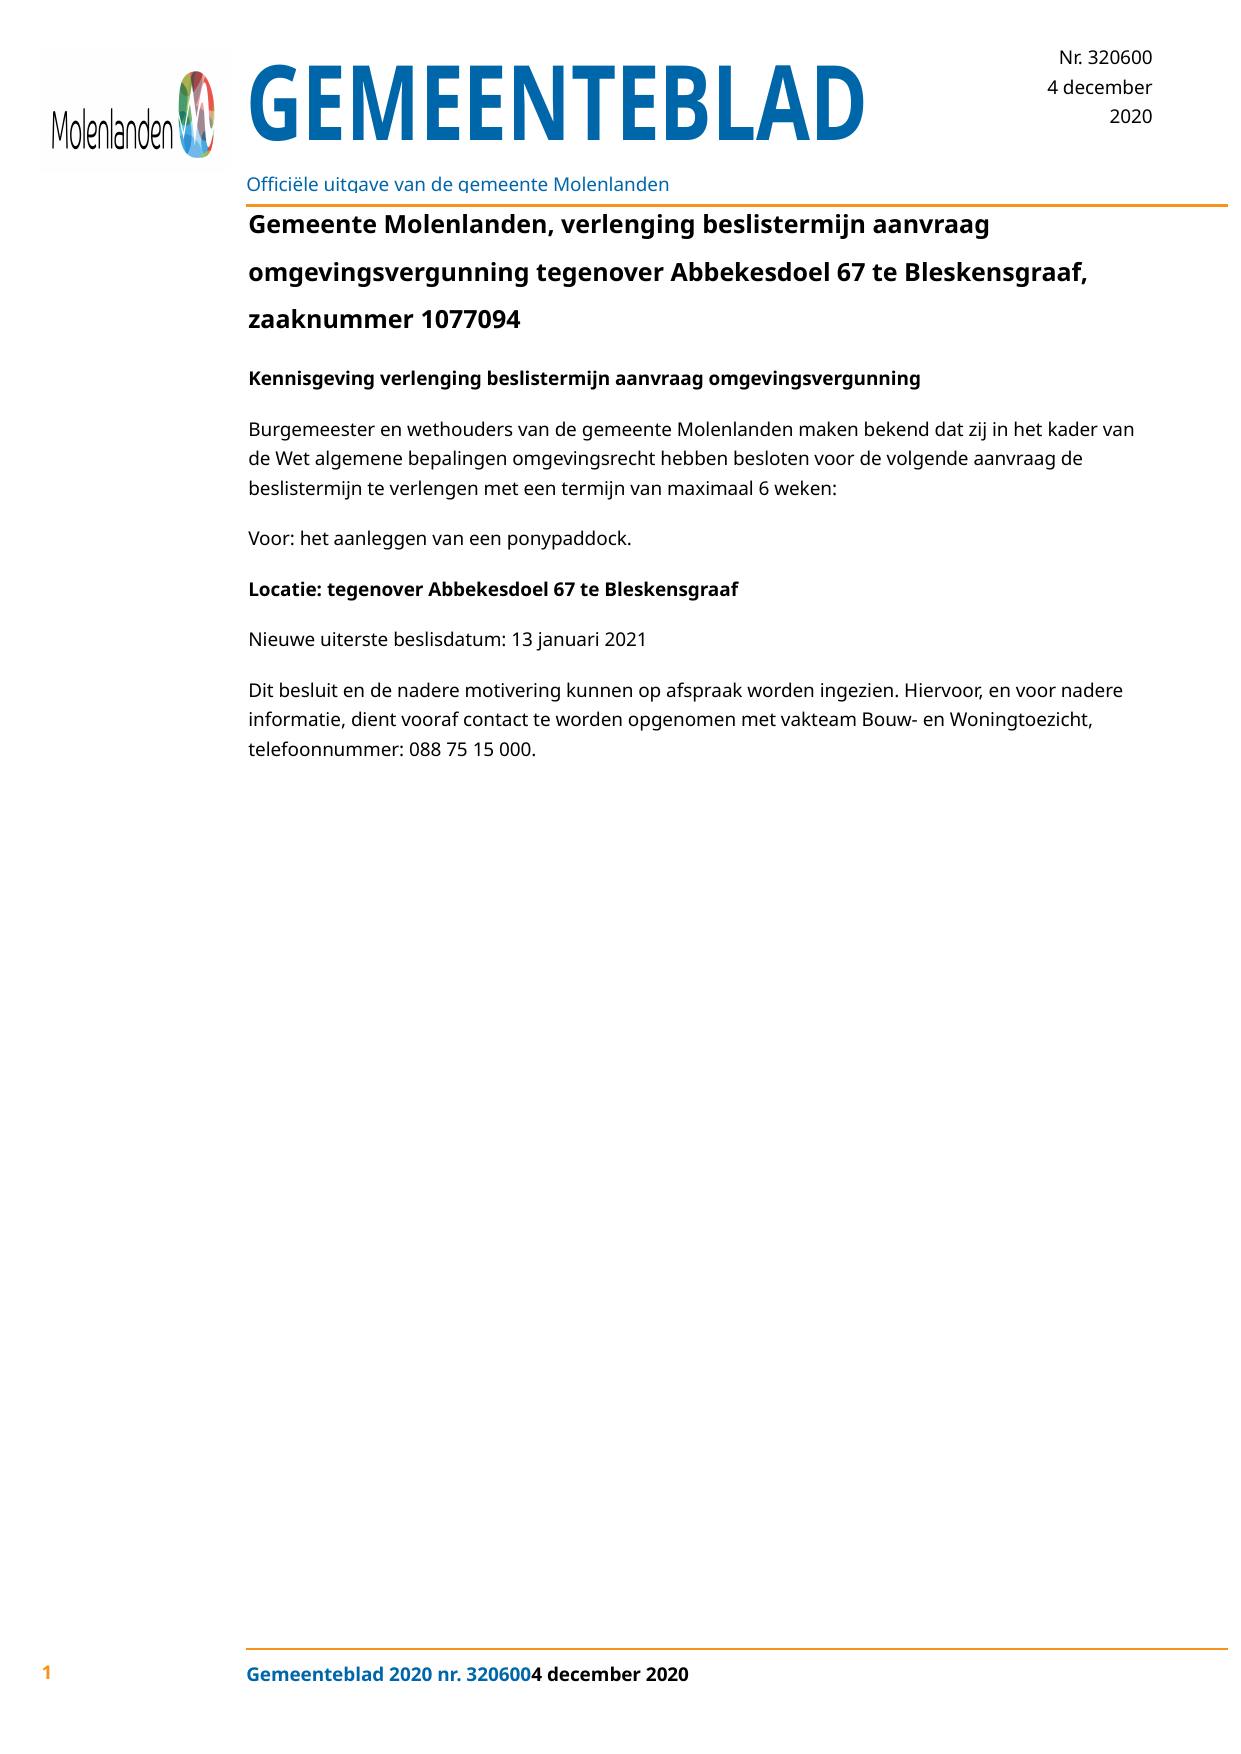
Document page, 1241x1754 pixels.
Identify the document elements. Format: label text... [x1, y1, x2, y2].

text Nieuwe uiterste beslisdatum: 13 januari 2021 [248, 626, 1152, 652]
text Gemeente Molenlanden, verlenging beslistermijn aanvraag omgevingsvergunning tegenover Abbekesdoel 67 te Bleskensgraaf, zaaknummer 1077094 [248, 207, 1152, 336]
text Locatie: tegenover Abbekesdoel 67 te Bleskensgraaf [248, 576, 1152, 602]
text Kennisgeving verlenging beslistermijn aanvraag omgevingsvergunning [248, 366, 1152, 391]
picture [41, 47, 231, 172]
text Voor: het aanleggen van een ponypaddock. [248, 526, 1152, 551]
text Dit besluit en de nadere motivering kunnen op afspraak worden ingezien. Hiervoor, en voor nadere informatie, dient vooraf contact te worden opgenomen met vakteam Bouw- en Woningtoezicht, telefoonnummer: 088 75 15 000. [248, 677, 1152, 762]
text Burgemeester en wethouders van de gemeente Molenlanden maken bekend dat zij in het kader van de Wet algemene bepalingen omgevingsrecht hebben besloten voor de volgende aanvraag de beslistermijn te verlengen met een termijn van maximaal 6 weken: [248, 416, 1152, 501]
